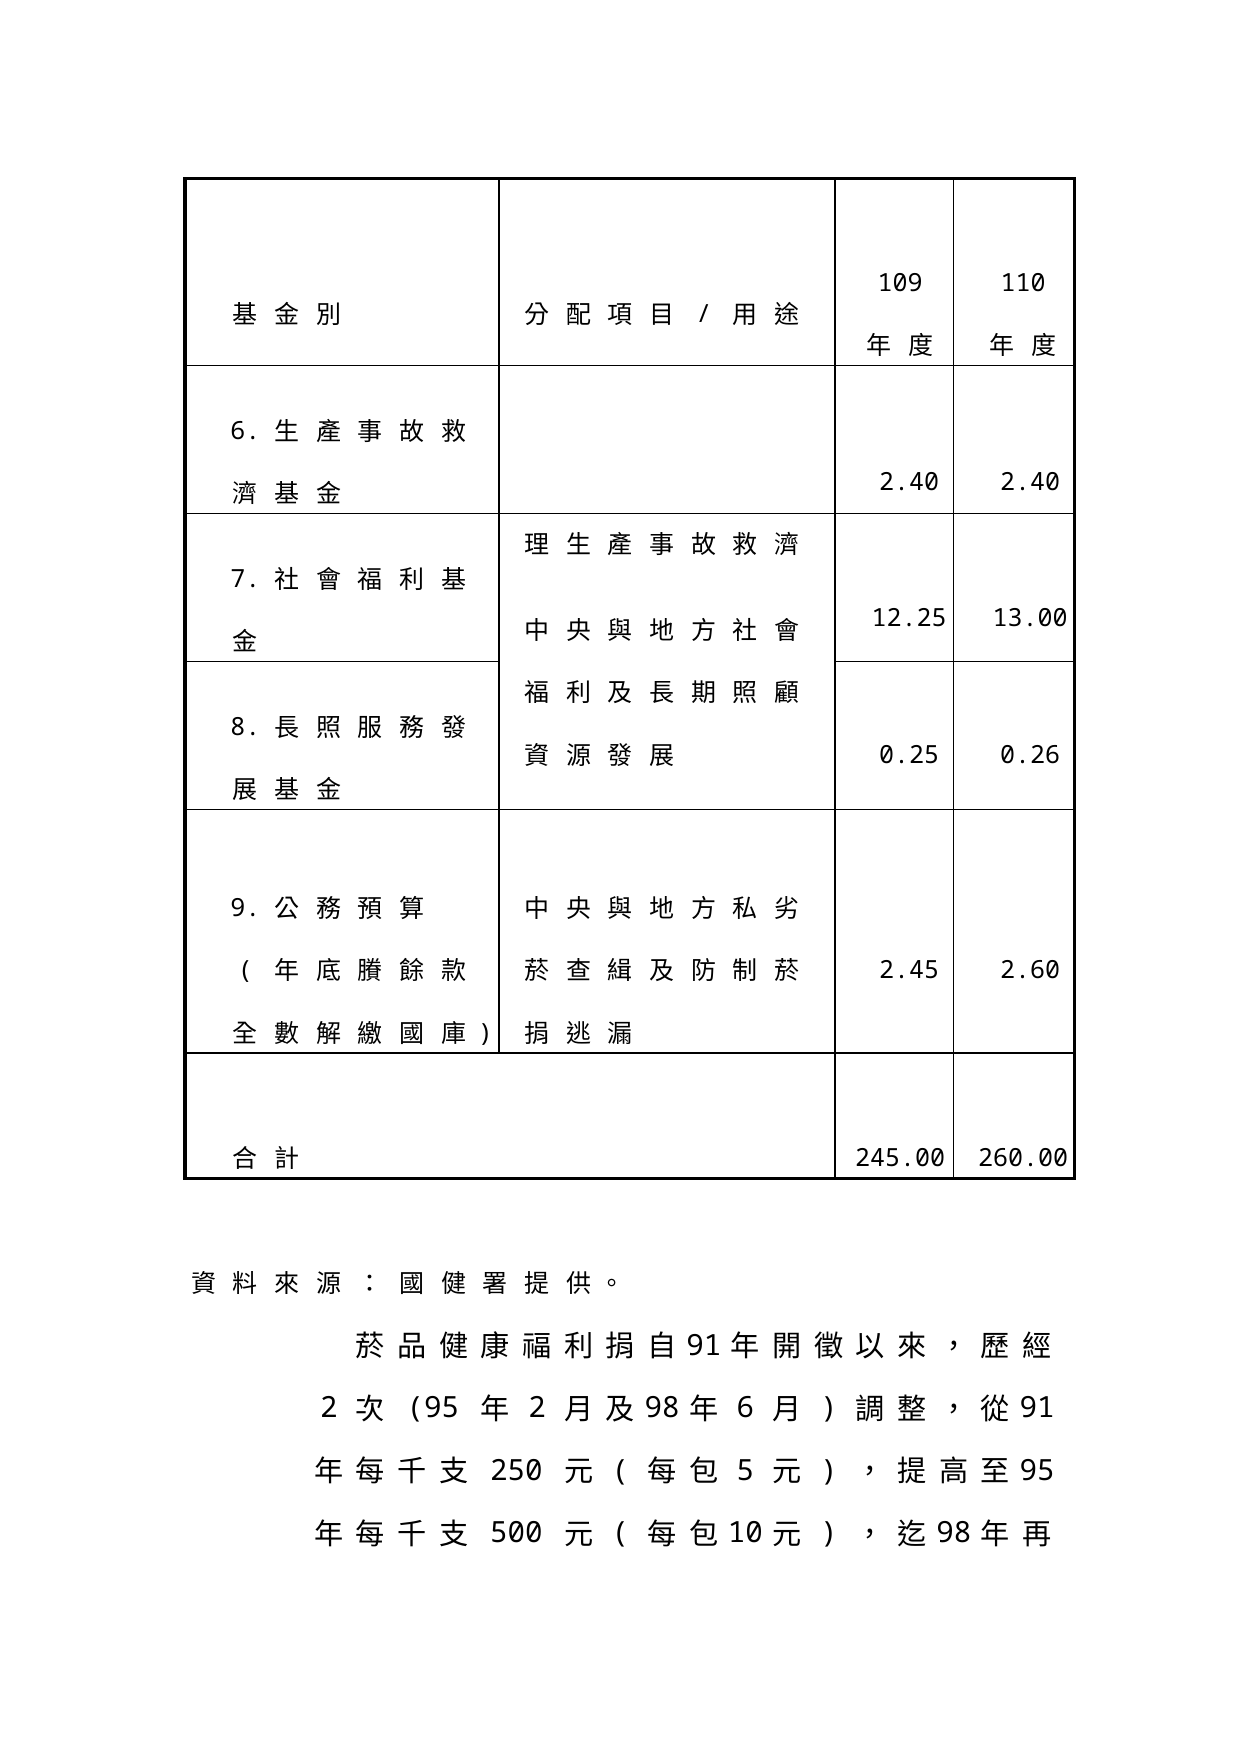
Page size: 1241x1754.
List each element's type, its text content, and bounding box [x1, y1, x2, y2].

table_cell 中央與地方私劣菸查緝及防制菸捐逃漏 [500, 810, 834, 1052]
table_header 分配項目/用途 [500, 180, 834, 365]
table_header 基金別 [187, 180, 498, 365]
text 資料來源：國健署提供。 [183, 1240, 1058, 1302]
table_cell 8.長照服務發展基金 [187, 662, 498, 809]
table_cell 13.00 [954, 514, 1073, 661]
table_cell 合計 [187, 1054, 834, 1177]
table_cell 9.公務預算(年底賸餘款全數解繳國庫) [187, 810, 498, 1052]
table_header 110年度 [954, 180, 1073, 365]
table_cell 中央與地方社會福利及長期照顧資源發展 [500, 514, 834, 809]
table_cell 提升預防醫學與臨床醫學醫療品質、補助醫療資源缺乏地區及辦理生產事故救濟 [500, 366, 834, 513]
table_header 109年度 [836, 180, 953, 365]
table_cell 260.00 [954, 1054, 1073, 1177]
table_cell 12.25 [836, 514, 953, 661]
text 菸品健康福利捐自91年開徵以來，歷經2次(95年2月及98年6月)調整，從91年每千支250元(每包5元)，提高至95年每千支500元(每包10元)，迄98年再提高至每千支1,000元(每包20元)，菸捐徵收金額由91年79.09億元，增加至102年355.93億元，103至105年介於327.48億元至343.68億元，自106年下降為323.33億元，迄108年續減少至277.63億元(詳表2)，近3年度皆呈現遞減趨勢。 [271, 1302, 1058, 1552]
table_cell 0.26 [954, 662, 1073, 809]
table_cell 2.45 [836, 810, 953, 1052]
table_cell 2.60 [954, 810, 1073, 1052]
table_cell 2.40 [836, 366, 953, 513]
table_cell 7.社會福利基金 [187, 514, 498, 661]
table_cell 0.25 [836, 662, 953, 809]
table_cell 2.40 [954, 366, 1073, 513]
table_cell 6.生產事故救濟基金 [187, 366, 498, 513]
table_cell 245.00 [836, 1054, 953, 1177]
